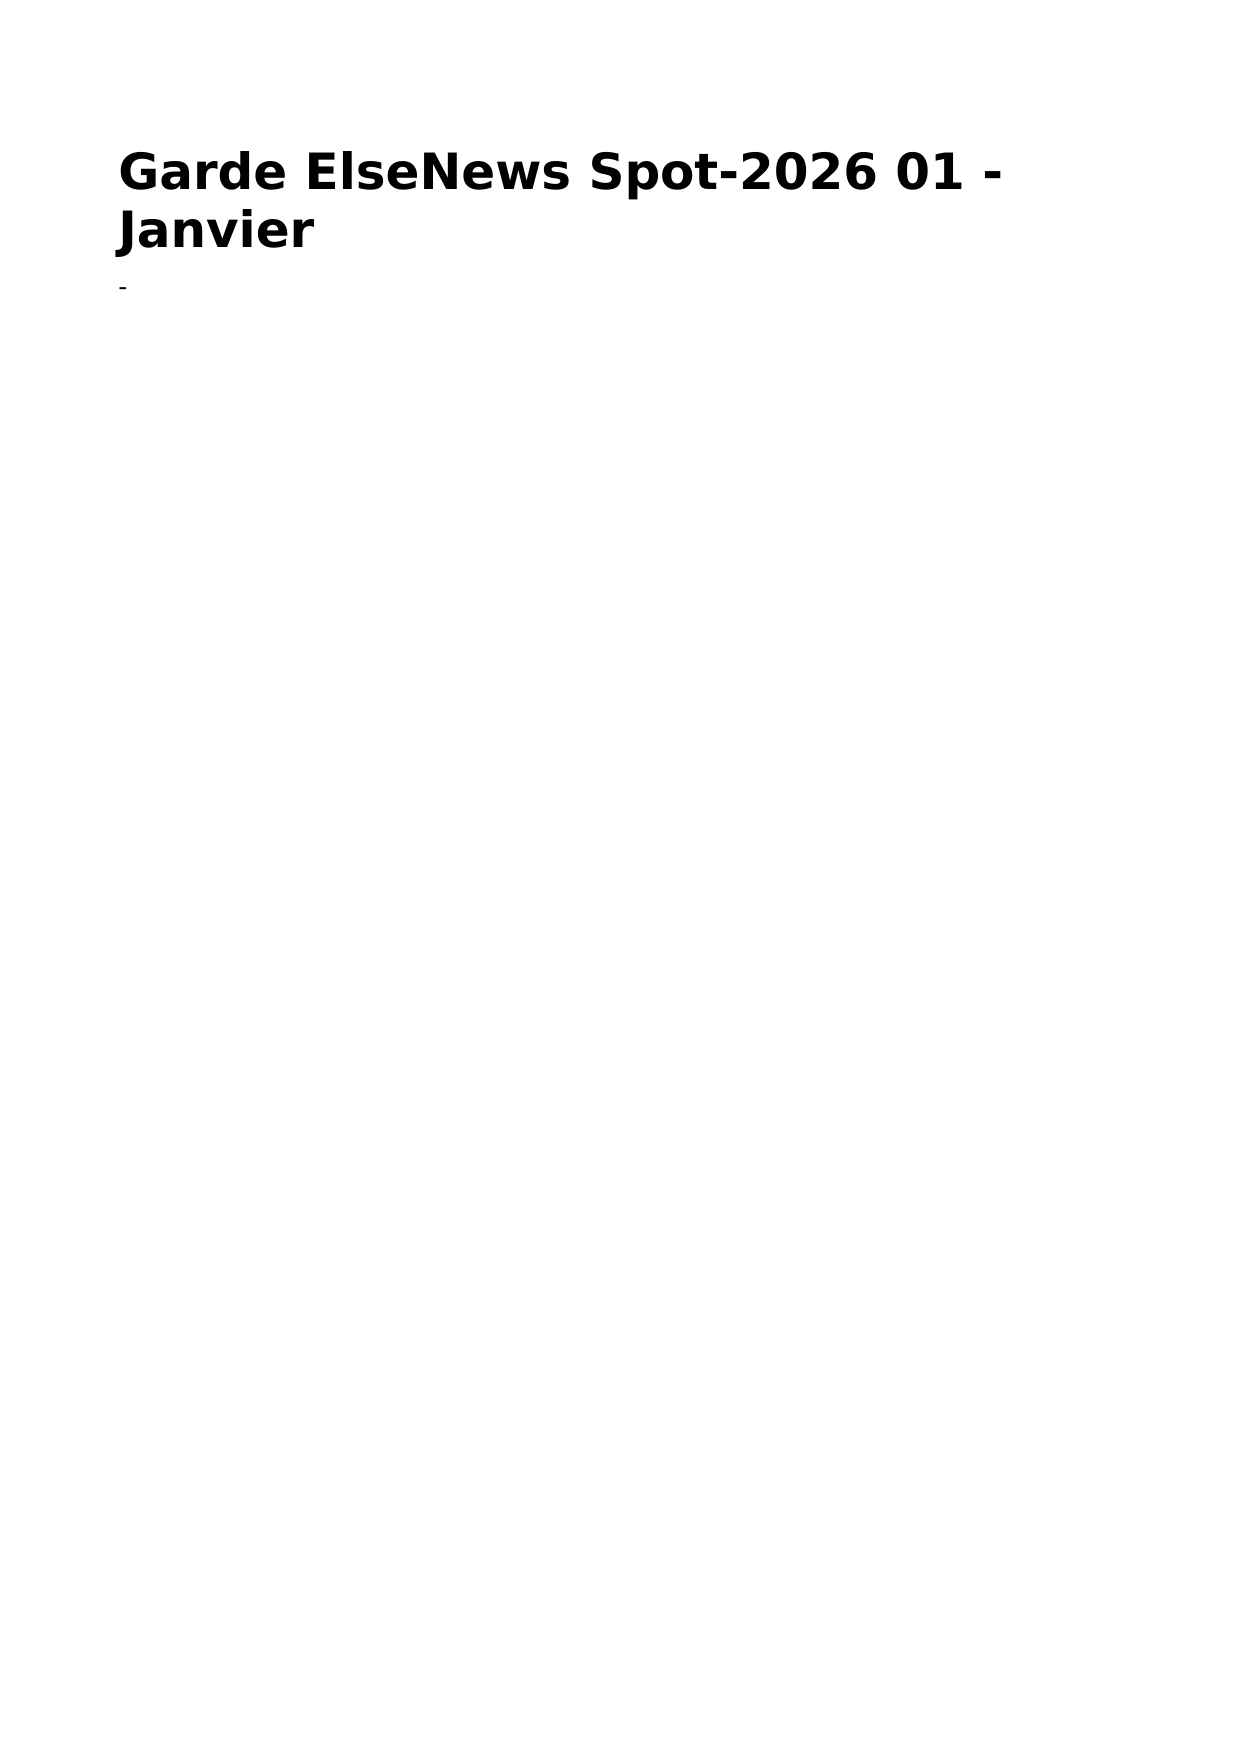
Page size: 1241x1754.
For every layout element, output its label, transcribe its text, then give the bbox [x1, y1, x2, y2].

text - [118, 272, 1122, 301]
subtitle Garde ElseNews Spot-2026 01 - Janvier [118, 143, 1122, 259]
